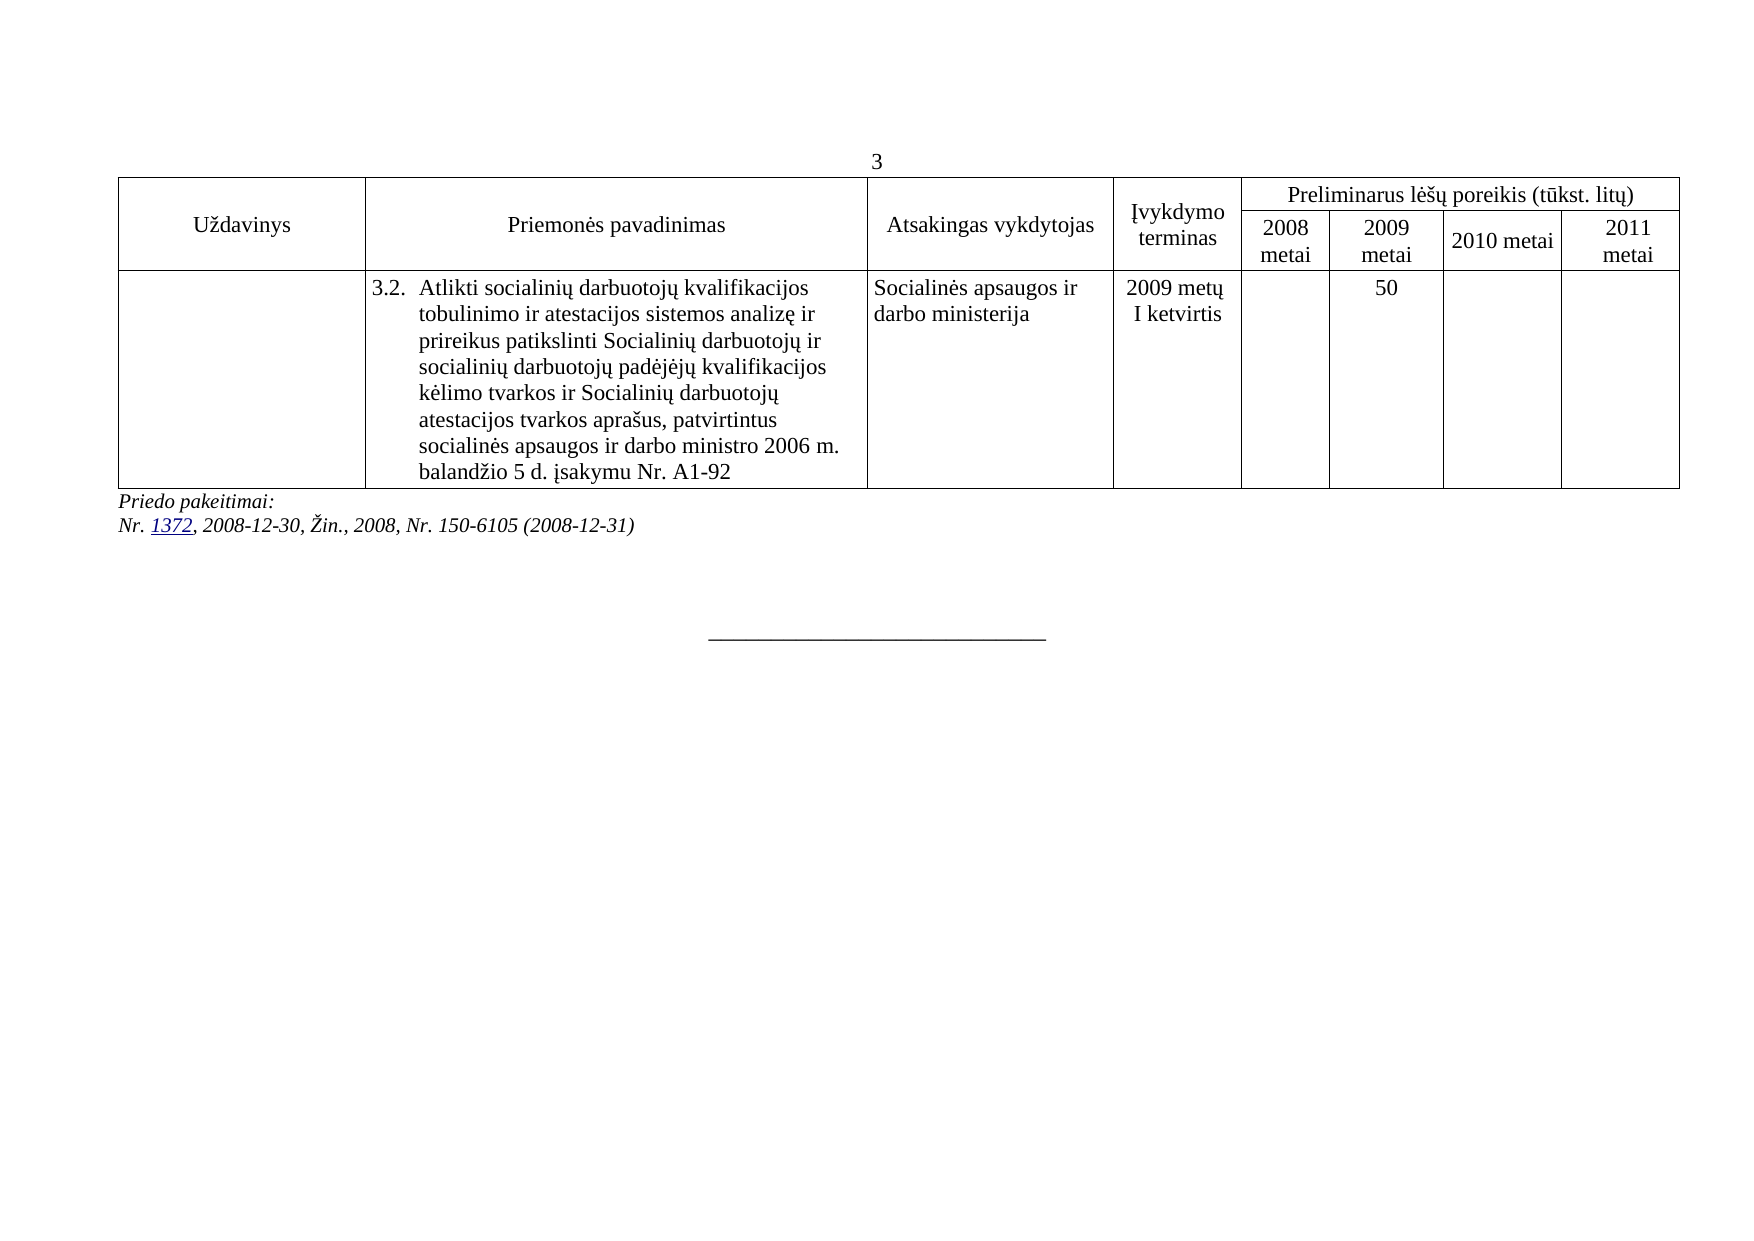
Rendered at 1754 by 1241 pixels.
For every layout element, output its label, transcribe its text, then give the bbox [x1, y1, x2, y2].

table_cell 2009 metų I ketvirtis [1114, 271, 1241, 488]
text ––––––––––––––––––––––––––– [118, 623, 1636, 652]
table_cell 50 [1330, 271, 1443, 488]
text Priedo pakeitimai: [118, 489, 1636, 513]
table_cell 2008 metai [1242, 211, 1329, 270]
table_cell 2011 metai [1562, 211, 1679, 270]
text Nr. 1372, 2008-12-30, Žin., 2008, Nr. 150-6105 (2008-12-31) [118, 513, 1636, 537]
table_cell 2010 metai [1444, 211, 1561, 270]
table_cell [1444, 271, 1561, 488]
table_cell 2009 metai [1330, 211, 1443, 270]
table_cell [1562, 271, 1679, 488]
table_header Atsakingas vykdytojas [868, 178, 1113, 270]
table_cell Atlikti socialinių darbuotojų kvalifikacijos tobulinimo ir atestacijos sistemos analizę ir prireikus patikslinti Socialinių darbuotojų ir socialinių darbuotojų padėjėjų kvalifikacijos kėlimo tvarkos ir Socialinių darbuotojų atestacijos tvarkos aprašus, patvirtintus socialinės apsaugos ir darbo ministro 2006 m. balandžio 5 d. įsakymu Nr. A1-92 [411, 271, 867, 488]
table_header Preliminarus lėšų poreikis (tūkst. litų) [1242, 178, 1679, 210]
table_cell [1242, 271, 1329, 488]
table_cell Socialinės apsaugos ir darbo ministerija [868, 271, 1113, 488]
table_cell 3.2. [366, 271, 411, 488]
table_header Priemonės pavadinimas [366, 178, 867, 270]
table_header Uždavinys [119, 178, 365, 270]
table_cell [119, 271, 365, 488]
table_header Įvykdymo terminas [1114, 178, 1241, 270]
